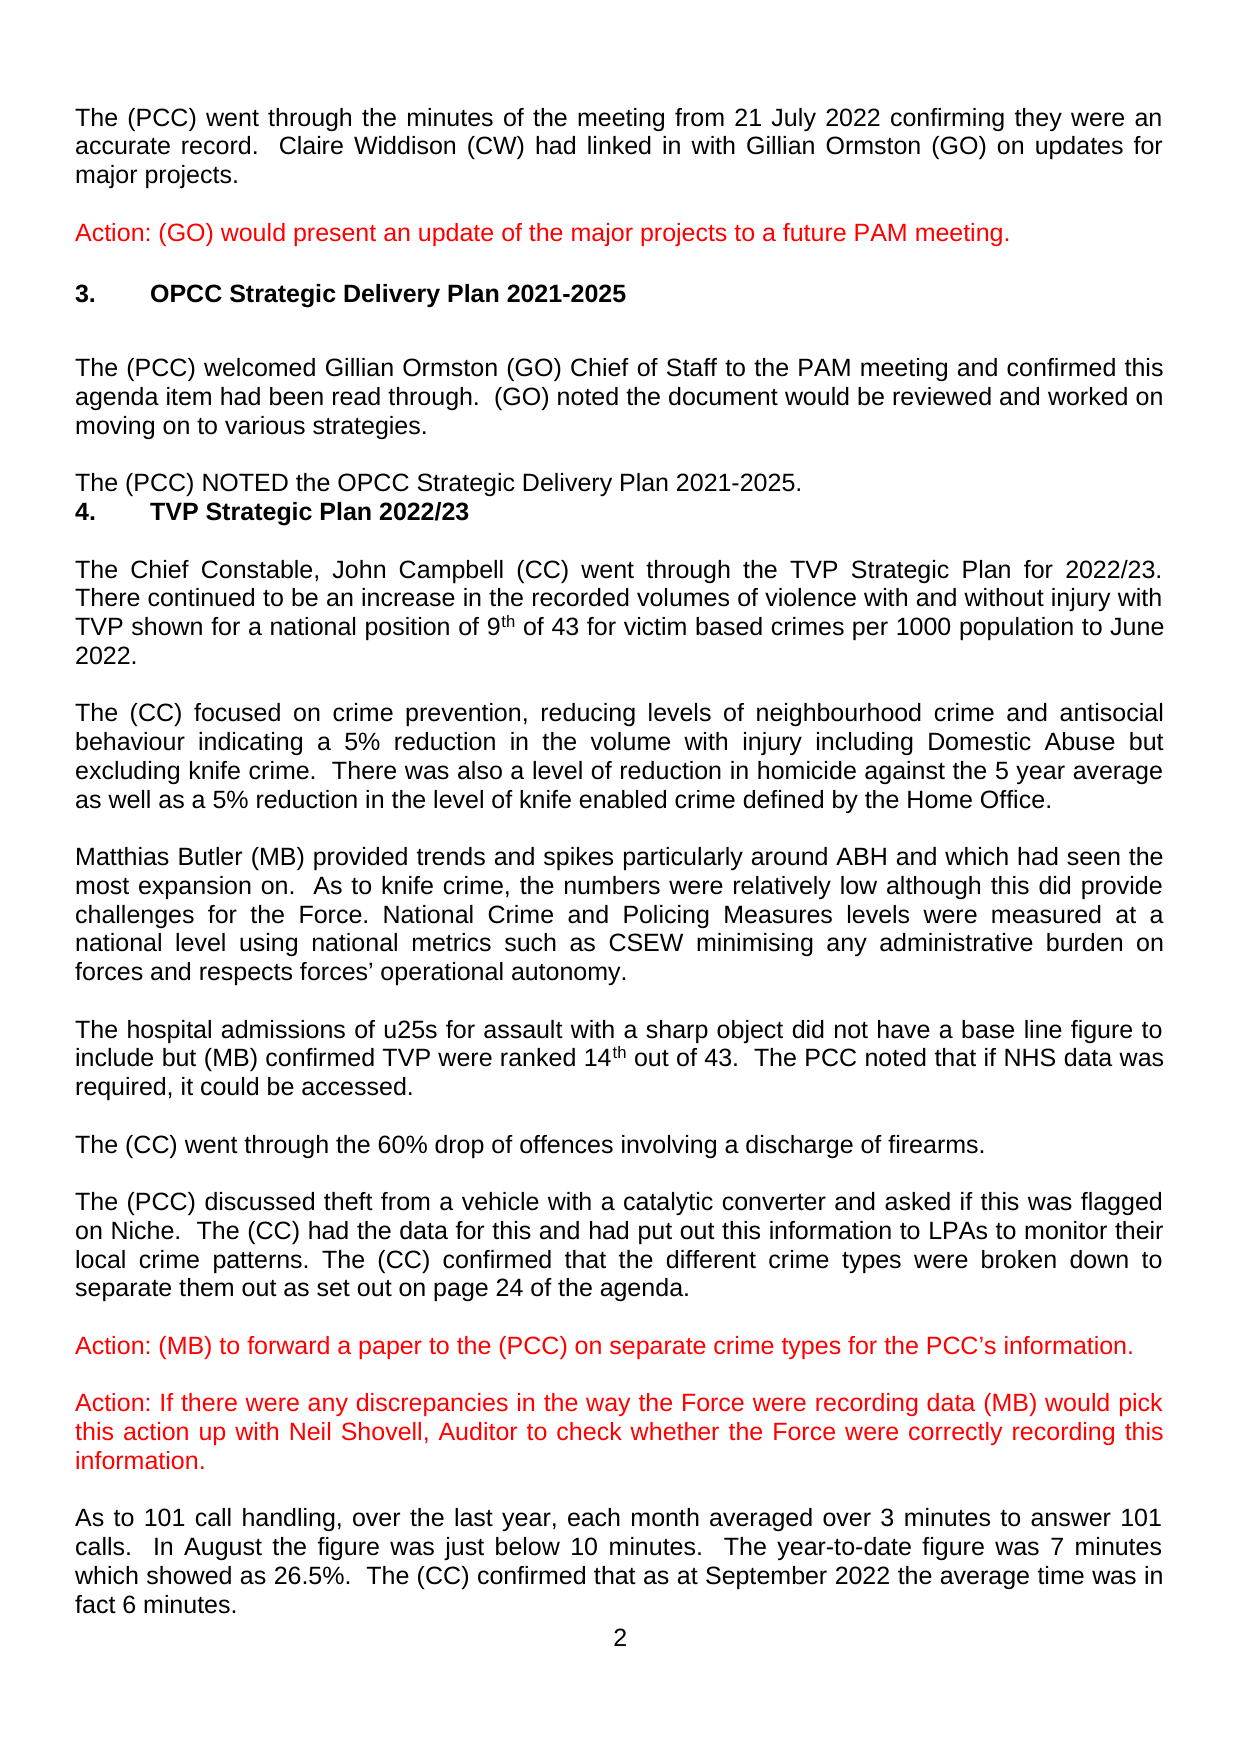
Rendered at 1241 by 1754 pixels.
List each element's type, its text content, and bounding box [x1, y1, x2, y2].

text The (PCC) welcomed Gillian Ormston (GO) Chief of Staff to the PAM meeting and confirmed this agenda item had been read through. (GO) noted the document would be reviewed and worked on moving on to various strategies. [75, 353, 1165, 439]
text The (PCC) discussed theft from a vehicle with a catalytic converter and asked if this was flagged on Niche. The (CC) had the data for this and had put out this information to LPAs to monitor their local crime patterns. The (CC) confirmed that the different crime types were broken down to separate them out as set out on page 24 of the agenda. [75, 1187, 1165, 1302]
text Action: (MB) to forward a paper to the (PCC) on separate crime types for the PCC’s information. [75, 1331, 1165, 1359]
text As to 101 call handling, over the last year, each month averaged over 3 minutes to answer 101 calls. In August the figure was just below 10 minutes. The year-to-date figure was 7 minutes which showed as 26.5%. The (CC) confirmed that as at September 2022 the average time was in fact 6 minutes. [75, 1503, 1165, 1618]
text Action: (GO) would present an update of the major projects to a future PAM meeting. [75, 217, 1165, 246]
text The hospital admissions of u25s for assault with a sharp object did not have a base line figure to include but (MB) confirmed TVP were ranked 14th out of 43. The PCC noted that if NHS data was required, it could be accessed. [75, 1014, 1165, 1101]
text 4. TVP Strategic Plan 2022/23 [75, 497, 1165, 526]
text The Chief Constable, John Campbell (CC) went through the TVP Strategic Plan for 2022/23. There continued to be an increase in the recorded volumes of violence with and without injury with TVP shown for a national position of 9th of 43 for victim based crimes per 1000 population to June 2022. [75, 554, 1165, 669]
text The (PCC) went through the minutes of the meeting from 21 July 2022 confirming they were an accurate record. Claire Widdison (CW) had linked in with Gillian Ormston (GO) on updates for major projects. [75, 102, 1165, 189]
text The (PCC) NOTED the OPCC Strategic Delivery Plan 2021-2025. [75, 468, 1165, 497]
text The (CC) focused on crime prevention, reducing levels of neighbourhood crime and antisocial behaviour indicating a 5% reduction in the volume with injury including Domestic Abuse but excluding knife crime. There was also a level of reduction in homicide against the 5 year average as well as a 5% reduction in the level of knife enabled crime defined by the Home Office. [75, 698, 1165, 813]
subtitle 3. OPCC Strategic Delivery Plan 2021-2025 [75, 279, 1165, 308]
text Matthias Butler (MB) provided trends and spikes particularly around ABH and which had seen the most expansion on. As to knife crime, the numbers were relatively low although this did provide challenges for the Force. National Crime and Policing Measures levels were measured at a national level using national metrics such as CSEW minimising any administrative burden on forces and respects forces’ operational autonomy. [75, 842, 1165, 986]
text The (CC) went through the 60% drop of offences involving a discharge of firearms. [75, 1129, 1165, 1158]
text Action: If there were any discrepancies in the way the Force were recording data (MB) would pick this action up with Neil Shovell, Auditor to check whether the Force were correctly recording this information. [75, 1388, 1165, 1474]
